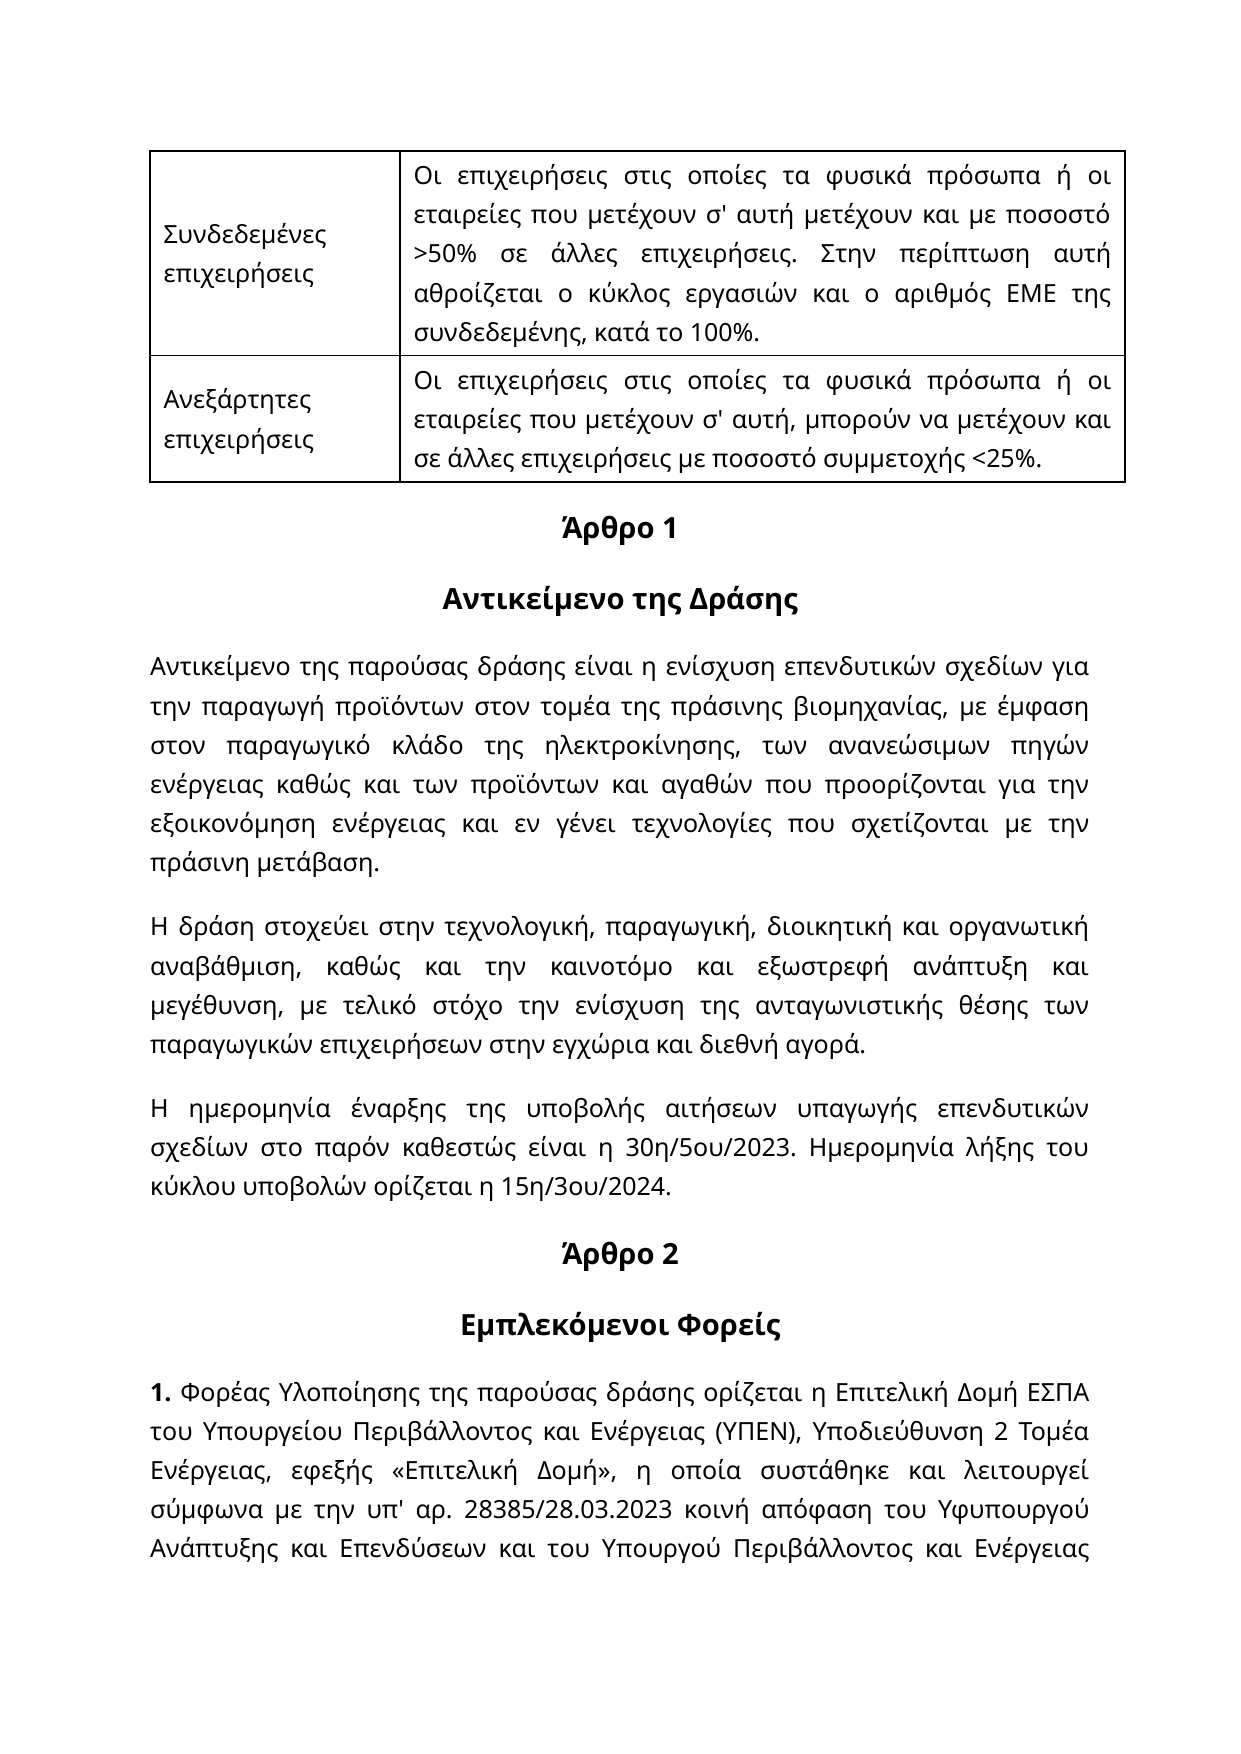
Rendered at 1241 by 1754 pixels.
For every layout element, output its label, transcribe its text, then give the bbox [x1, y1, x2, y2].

subtitle Άρθρο 1 [150, 508, 1090, 547]
text Η δράση στοχεύει στην τεχνολογική, παραγωγική, διοικητική και οργανωτική αναβάθμιση, καθώς και την καινοτόμο και εξωστρεφή ανάπτυξη και μεγέθυνση, με τελικό στόχο την ενίσχυση της ανταγωνιστικής θέσης των παραγωγικών επιχειρήσεων στην εγχώρια και διεθνή αγορά. [150, 909, 1090, 1061]
table_cell Οι επιχειρήσεις στις οποίες τα φυσικά πρόσωπα ή οι εταιρείες που μετέχουν σ' αυτή, μπορούν να μετέχουν και σε άλλες επιχειρήσεις με ποσοστό συμμετοχής <25%. [401, 356, 1124, 481]
table_cell Συνδεδεμένες επιχειρήσεις [151, 152, 399, 355]
subtitle Εμπλεκόμενοι Φορείς [150, 1304, 1090, 1343]
text 1. Φορέας Υλοποίησης της παρούσας δράσης ορίζεται η Επιτελική Δομή ΕΣΠΑ του Υπουργείου Περιβάλλοντος και Ενέργειας (ΥΠΕΝ), Υποδιεύθυνση 2 Τομέα Ενέργειας, εφεξής «Επιτελική Δομή», η οποία συστάθηκε και λειτουργεί σύμφωνα με την υπ' αρ. 28385/28.03.2023 κοινή απόφαση του Υφυπουργού Ανάπτυξης και Επενδύσεων και του Υπουργού Περιβάλλοντος και Ενέργειας [150, 1374, 1090, 1565]
table_cell Οι επιχειρήσεις στις οποίες τα φυσικά πρόσωπα ή οι εταιρείες που μετέχουν σ' αυτή μετέχουν και με ποσοστό >50% σε άλλες επιχειρήσεις. Στην περίπτωση αυτή αθροίζεται ο κύκλος εργασιών και ο αριθμός ΕΜΕ της συνδεδεμένης, κατά το 100%. [401, 152, 1124, 355]
subtitle Άρθρο 2 [150, 1233, 1090, 1273]
table_cell Ανεξάρτητες επιχειρήσεις [151, 356, 399, 481]
text Η ημερομηνία έναρξης της υποβολής αιτήσεων υπαγωγής επενδυτικών σχεδίων στο παρόν καθεστώς είναι η 30η/5ου/2023. Ημερομηνία λήξης του κύκλου υποβολών ορίζεται η 15η/3ου/2024. [150, 1091, 1090, 1203]
subtitle Αντικείμενο της Δράσης [150, 578, 1090, 618]
text Αντικείμενο της παρούσας δράσης είναι η ενίσχυση επενδυτικών σχεδίων για την παραγωγή προϊόντων στον τομέα της πράσινης βιομηχανίας, με έμφαση στον παραγωγικό κλάδο της ηλεκτροκίνησης, των ανανεώσιμων πηγών ενέργειας καθώς και των προϊόντων και αγαθών που προορίζονται για την εξοικονόμηση ενέργειας και εν γένει τεχνολογίες που σχετίζονται με την πράσινη μετάβαση. [150, 649, 1090, 879]
